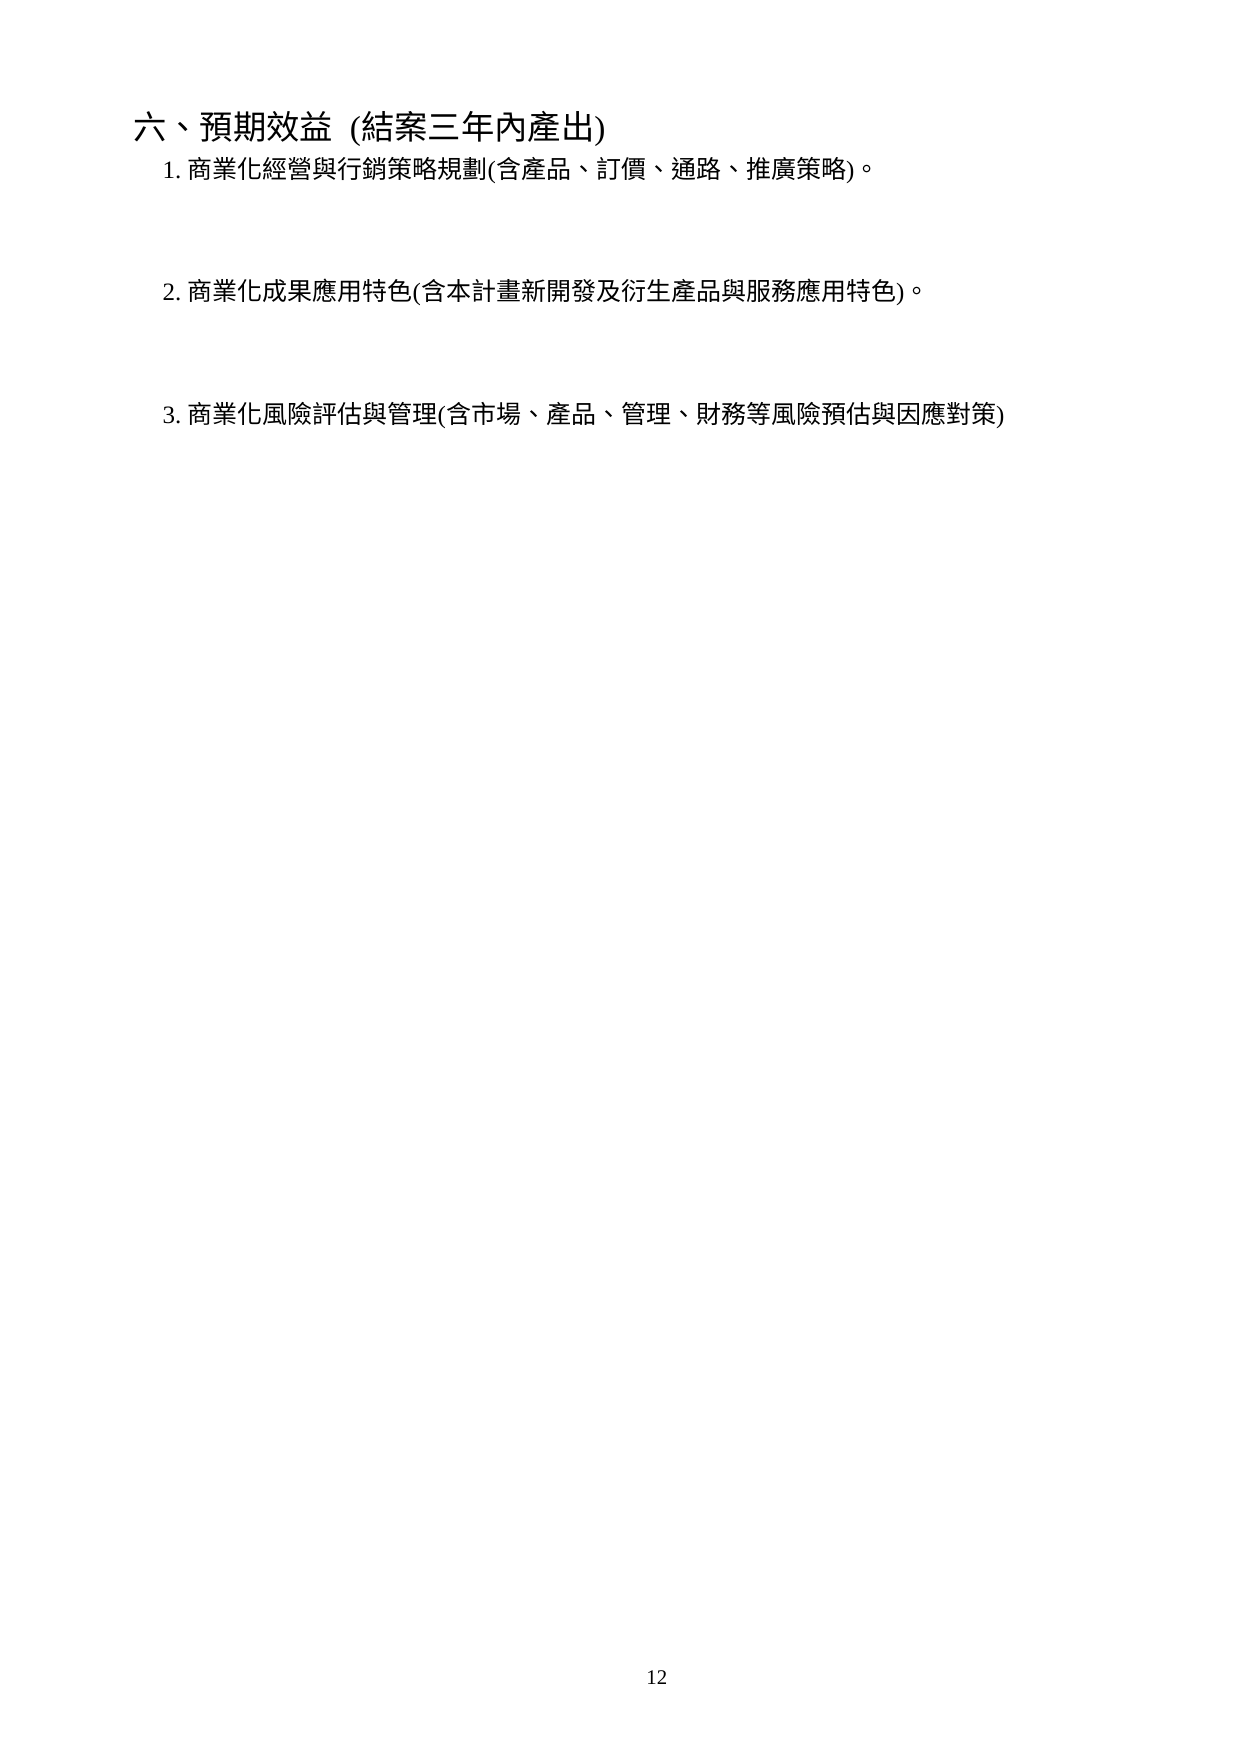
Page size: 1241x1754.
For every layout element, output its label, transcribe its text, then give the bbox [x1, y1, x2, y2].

text 2. 商業化成果應用特色(含本計畫新開發及衍生產品與服務應用特色)。 [162, 272, 1122, 308]
text 1. 商業化經營與行銷策略規劃(含產品、訂價、通路、推廣策略)。 [162, 149, 1122, 186]
subtitle 六、預期效益 (結案三年內產出) [133, 101, 1122, 149]
text 3. 商業化風險評估與管理(含市場、產品、管理、財務等風險預估與因應對策) [162, 394, 1122, 431]
